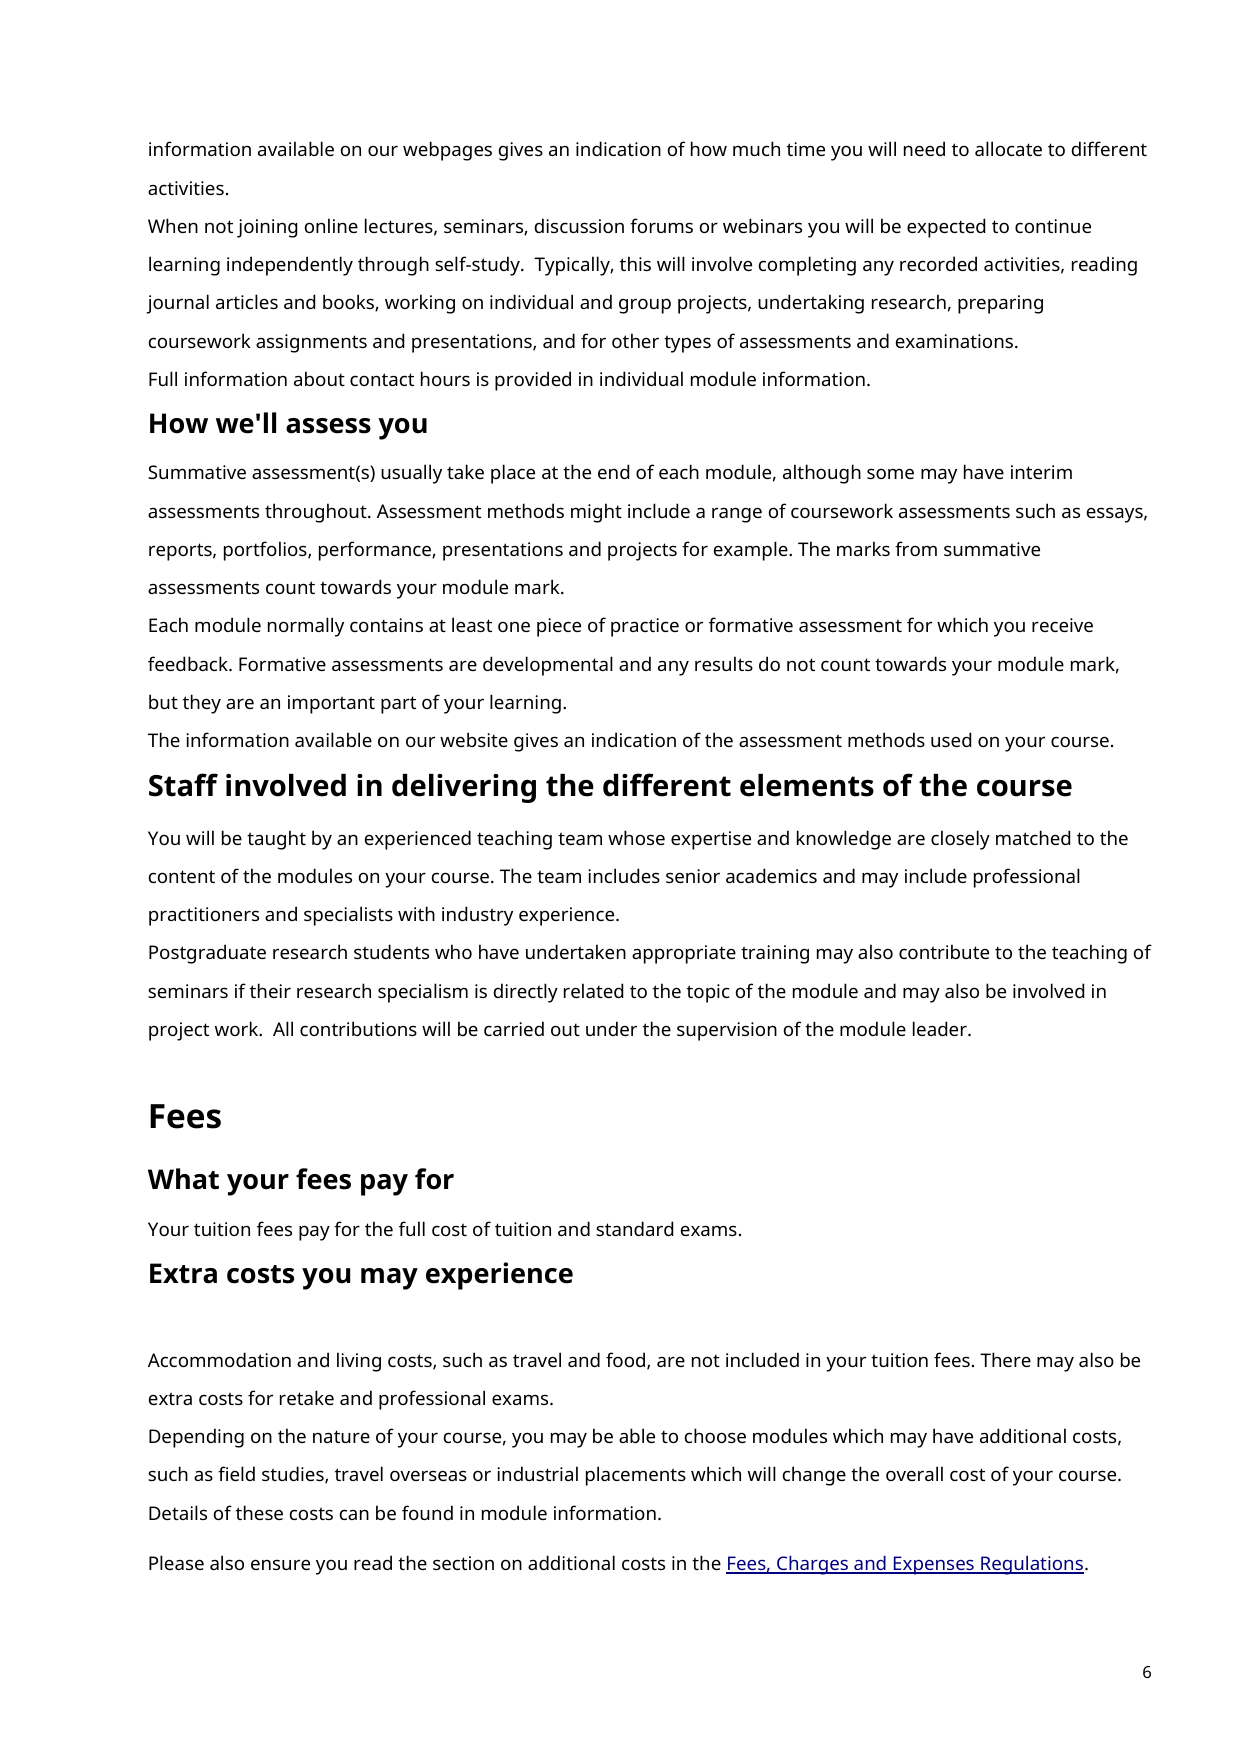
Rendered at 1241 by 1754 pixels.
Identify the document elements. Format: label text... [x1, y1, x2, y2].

subtitle Each module normally contains at least one piece of practice or formative assessment for which you receive feedback. Formative assessments are developmental and any results do not count towards your module mark, but they are an important part of your learning. [148, 613, 1152, 714]
subtitle You will be taught by an experienced teaching team whose expertise and knowledge are closely matched to the content of the modules on your course. The team includes senior academics and may include professional practitioners and specialists with industry experience. [148, 825, 1152, 927]
subtitle How we'll assess you [148, 404, 1152, 441]
subtitle The information available on our website gives an indication of the assessment methods used on your course. [148, 727, 1152, 753]
text Full information about contact hours is provided in individual module information. [148, 366, 1152, 392]
subtitle What your fees pay for [148, 1161, 1152, 1198]
text When not joining online lectures, seminars, discussion forums or webinars you will be expected to continue learning independently through self-study. Typically, this will involve completing any recorded activities, reading journal articles and books, working on individual and group projects, undertaking research, preparing coursework assignments and presentations, and for other types of assessments and examinations. [148, 213, 1152, 353]
text Accommodation and living costs, such as travel and food, are not included in your tuition fees. There may also be extra costs for retake and professional exams. [148, 1347, 1152, 1411]
text information available on our webpages gives an indication of how much time you will need to allocate to different activities. [148, 137, 1152, 201]
subtitle Fees [148, 1093, 1152, 1138]
subtitle Summative assessment(s) usually take place at the end of each module, although some may have interim assessments throughout. Assessment methods might include a range of coursework assessments such as essays, reports, portfolios, performance, presentations and projects for example. The marks from summative assessments count towards your module mark. [148, 460, 1152, 600]
text Please also ensure you read the section on additional costs in the Fees, Charges and Expenses Regulations. [148, 1551, 1152, 1576]
text Your tuition fees pay for the full cost of tuition and standard exams. [148, 1216, 1152, 1242]
subtitle Extra costs you may experience [148, 1254, 1152, 1291]
subtitle Postgraduate research students who have undertaken appropriate training may also contribute to the teaching of seminars if their research specialism is directly related to the topic of the module and may also be involved in project work. All contributions will be carried out under the supervision of the module leader. [148, 940, 1152, 1042]
text Depending on the nature of your course, you may be able to choose modules which may have additional costs, such as field studies, travel overseas or industrial placements which will change the overall cost of your course. Details of these costs can be found in module information. [148, 1423, 1152, 1526]
subtitle Staff involved in delivering the different elements of the course [148, 766, 1152, 805]
